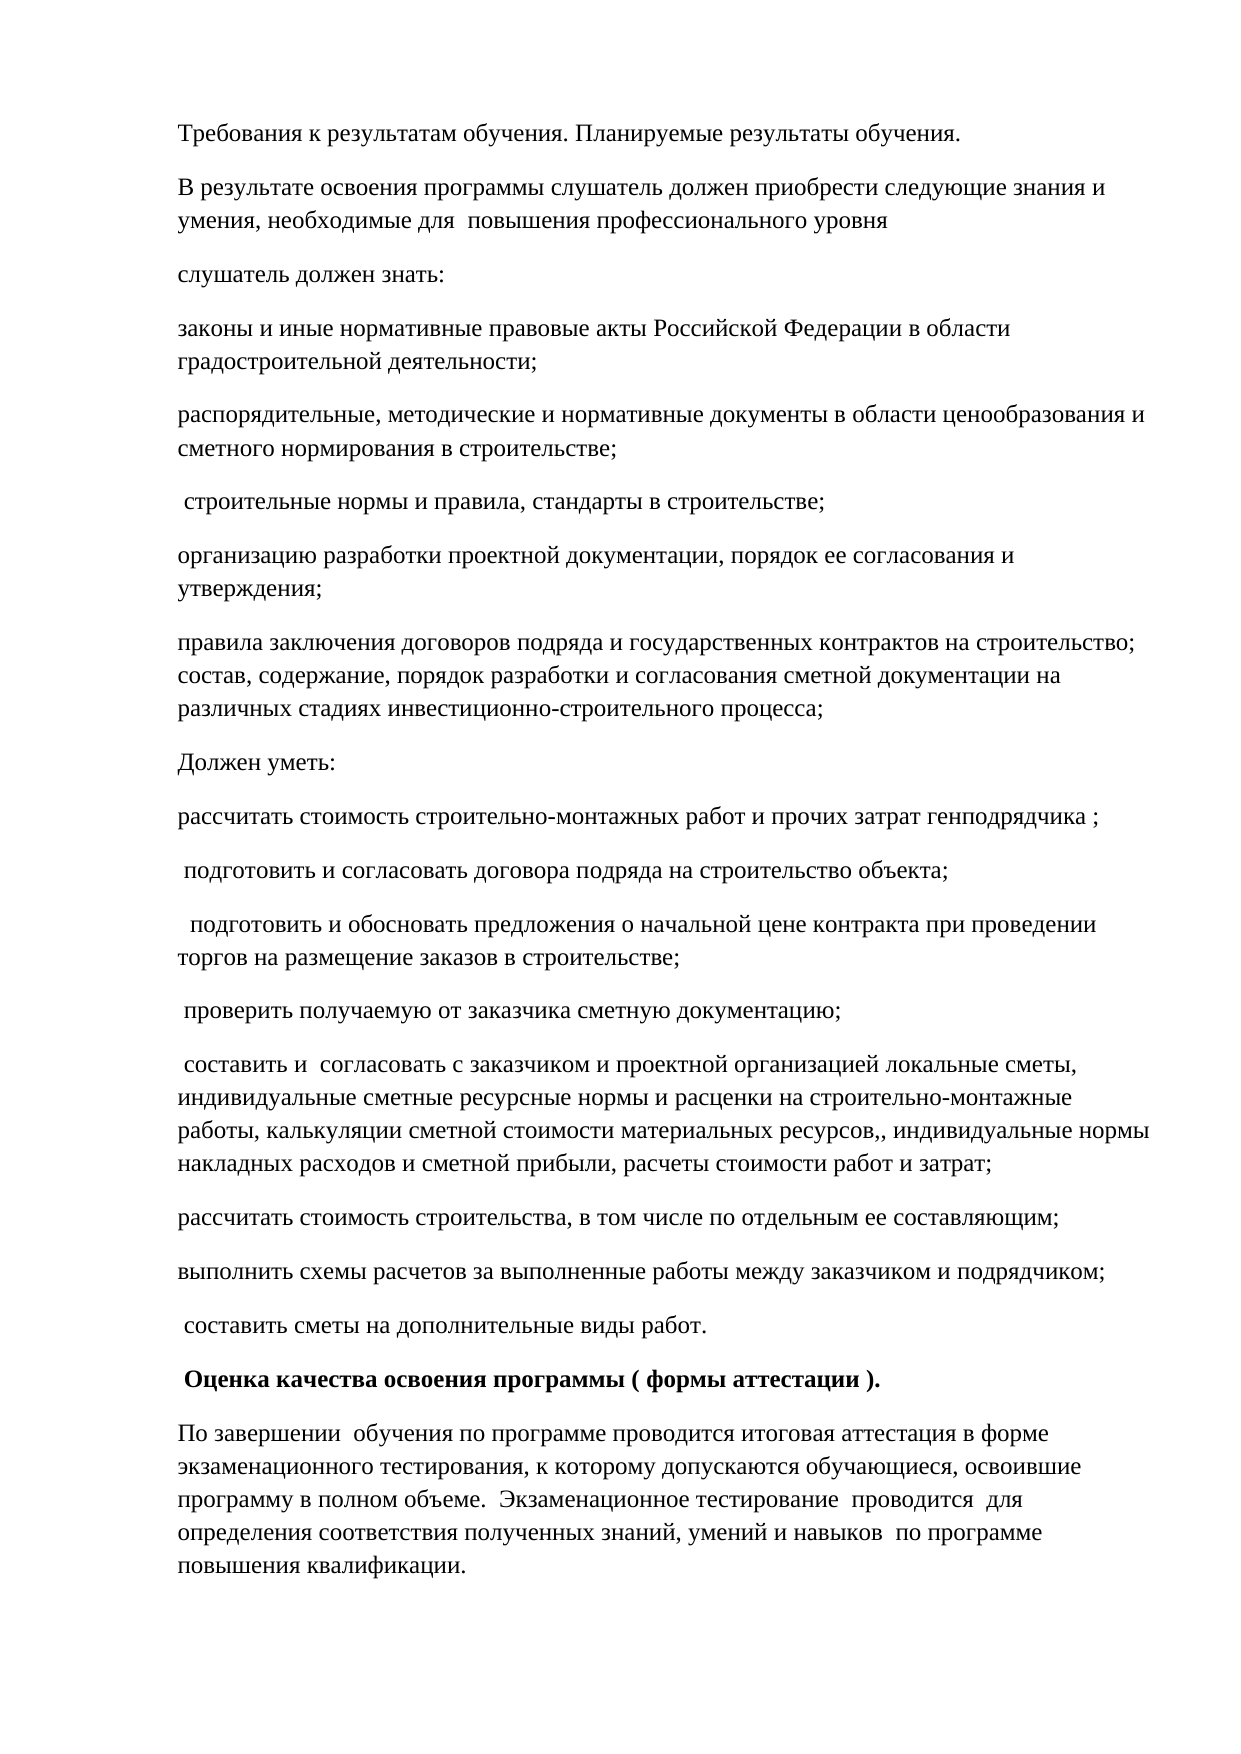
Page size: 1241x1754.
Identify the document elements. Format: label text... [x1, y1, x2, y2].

text строительные нормы и правила, стандарты в строительстве; [177, 486, 1152, 515]
text Оценка качества освоения программы ( формы аттестации ). [177, 1364, 1152, 1393]
text подготовить и обосновать предложения о начальной цене контракта при проведении торгов на размещение заказов в строительстве; [177, 909, 1152, 970]
text распорядительные, методические и нормативные документы в области ценообразования и сметного нормирования в строительстве; [177, 399, 1152, 461]
text слушатель должен знать: [177, 259, 1152, 288]
text правила заключения договоров подряда и государственных контрактов на строительство; состав, содержание, порядок разработки и согласования сметной документации на различных стадиях инвестиционно-строительного процесса; [177, 627, 1152, 722]
text По завершении обучения по программе проводится итоговая аттестация в форме экзаменационного тестирования, к которому допускаются обучающиеся, освоившие программу в полном объеме. Экзаменационное тестирование проводится для определения соответствия полученных знаний, умений и навыков по программе повышения квалификации. [177, 1418, 1152, 1578]
text проверить получаемую от заказчика сметную документацию; [177, 996, 1152, 1024]
text рассчитать стоимость строительно-монтажных работ и прочих затрат генподрядчика ; [177, 801, 1152, 830]
text Требования к результатам обучения. Планируемые результаты обучения. [177, 118, 1152, 147]
text составить и согласовать с заказчиком и проектной организацией локальные сметы, индивидуальные сметные ресурсные нормы и расценки на строительно-монтажные работы, калькуляции сметной стоимости материальных ресурсов,, индивидуальные нормы накладных расходов и сметной прибыли, расчеты стоимости работ и затрат; [177, 1049, 1152, 1177]
text рассчитать стоимость строительства, в том числе по отдельным ее составляющим; [177, 1202, 1152, 1231]
text подготовить и согласовать договора подряда на строительство объекта; [177, 855, 1152, 883]
text В результате освоения программы слушатель должен приобрести следующие знания и умения, необходимые для повышения профессионального уровня [177, 172, 1152, 234]
text составить сметы на дополнительные виды работ. [177, 1310, 1152, 1339]
text выполнить схемы расчетов за выполненные работы между заказчиком и подрядчиком; [177, 1256, 1152, 1285]
text законы и иные нормативные правовые акты Российской Федерации в области градостроительной деятельности; [177, 313, 1152, 374]
text организацию разработки проектной документации, порядок ее согласования и утверждения; [177, 540, 1152, 602]
text Должен уметь: [177, 747, 1152, 776]
